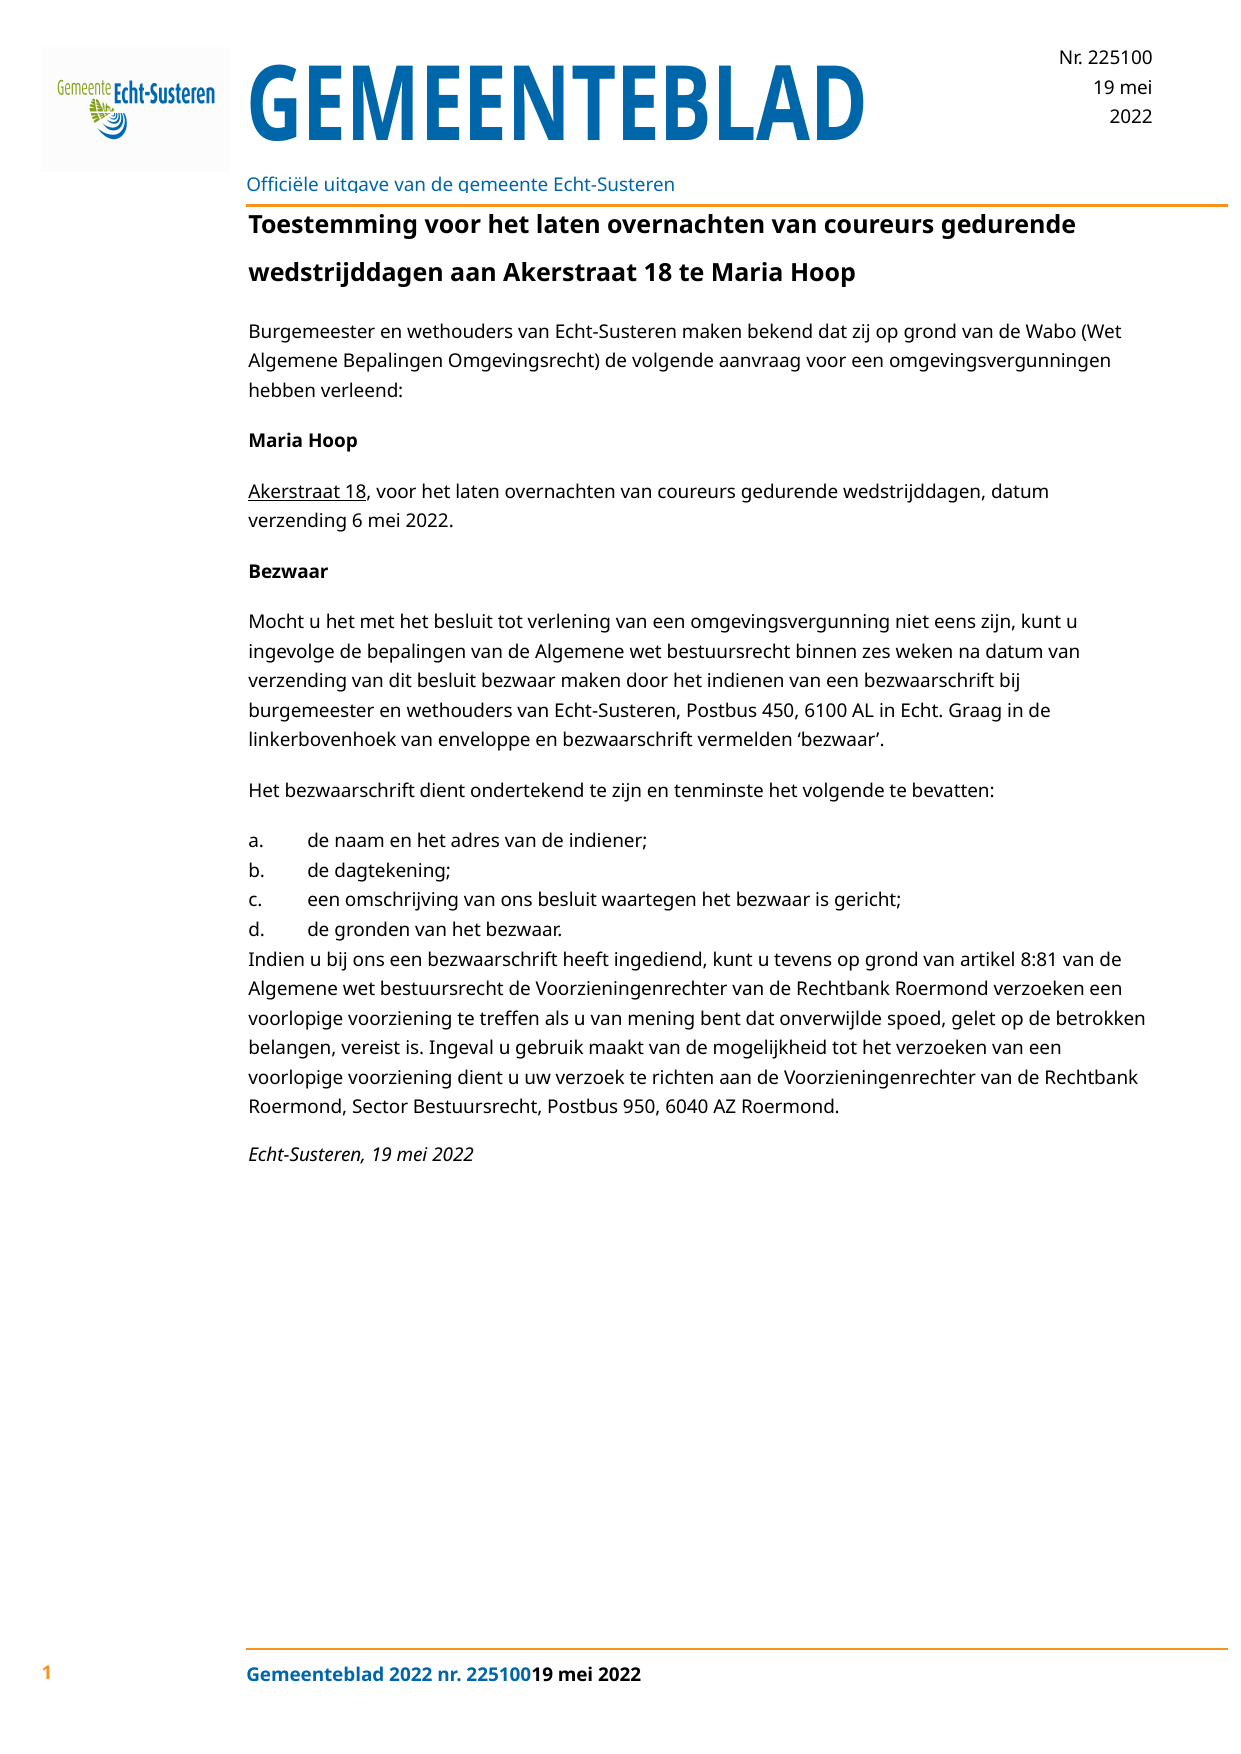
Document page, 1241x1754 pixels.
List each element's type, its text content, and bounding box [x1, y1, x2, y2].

text Indien u bij ons een bezwaarschrift heeft ingediend, kunt u tevens op grond van artikel 8:81 van de Algemene wet bestuursrecht de Voorzieningenrechter van de Rechtbank Roermond verzoeken een voorlopige voorziening te treffen als u van mening bent dat onverwijlde spoed, gelet op de betrokken belangen, vereist is. Ingeval u gebruik maakt van de mogelijkheid tot het verzoeken van een voorlopige voorziening dient u uw verzoek te richten aan de Voorzieningenrechter van de Rechtbank Roermond, Sector Bestuursrecht, Postbus 950, 6040 AZ Roermond. [248, 946, 1152, 1119]
list de dagtekening; [248, 857, 1152, 883]
text Het bezwaarschrift dient ondertekend te zijn en tenminste het volgende te bevatten: [248, 777, 1152, 803]
list de gronden van het bezwaar. [248, 916, 1152, 942]
list de naam en het adres van de indiener; [248, 827, 1152, 853]
picture [41, 47, 231, 172]
text Echt-Susteren, 19 mei 2022 [248, 1142, 1152, 1167]
text Burgemeester en wethouders van Echt-Susteren maken bekend dat zij op grond van de Wabo (Wet Algemene Bepalingen Omgevingsrecht) de volgende aanvraag voor een omgevingsvergunningen hebben verleend: [248, 318, 1152, 403]
text Toestemming voor het laten overnachten van coureurs gedurende wedstrijddagen aan Akerstraat 18 te Maria Hoop [248, 207, 1152, 288]
text Akerstraat 18, voor het laten overnachten van coureurs gedurende wedstrijddagen, datum verzending 6 mei 2022. [248, 478, 1152, 533]
list een omschrijving van ons besluit waartegen het bezwaar is gericht; [248, 887, 1152, 912]
text Maria Hoop [248, 427, 1152, 453]
text Bezwaar [248, 558, 1152, 584]
text Mocht u het met het besluit tot verlening van een omgevingsvergunning niet eens zijn, kunt u ingevolge de bepalingen van de Algemene wet bestuursrecht binnen zes weken na datum van verzending van dit besluit bezwaar maken door het indienen van een bezwaarschrift bij burgemeester en wethouders van Echt-Susteren, Postbus 450, 6100 AL in Echt. Graag in de linkerbovenhoek van enveloppe en bezwaarschrift vermelden ‘bezwaar’. [248, 608, 1152, 752]
